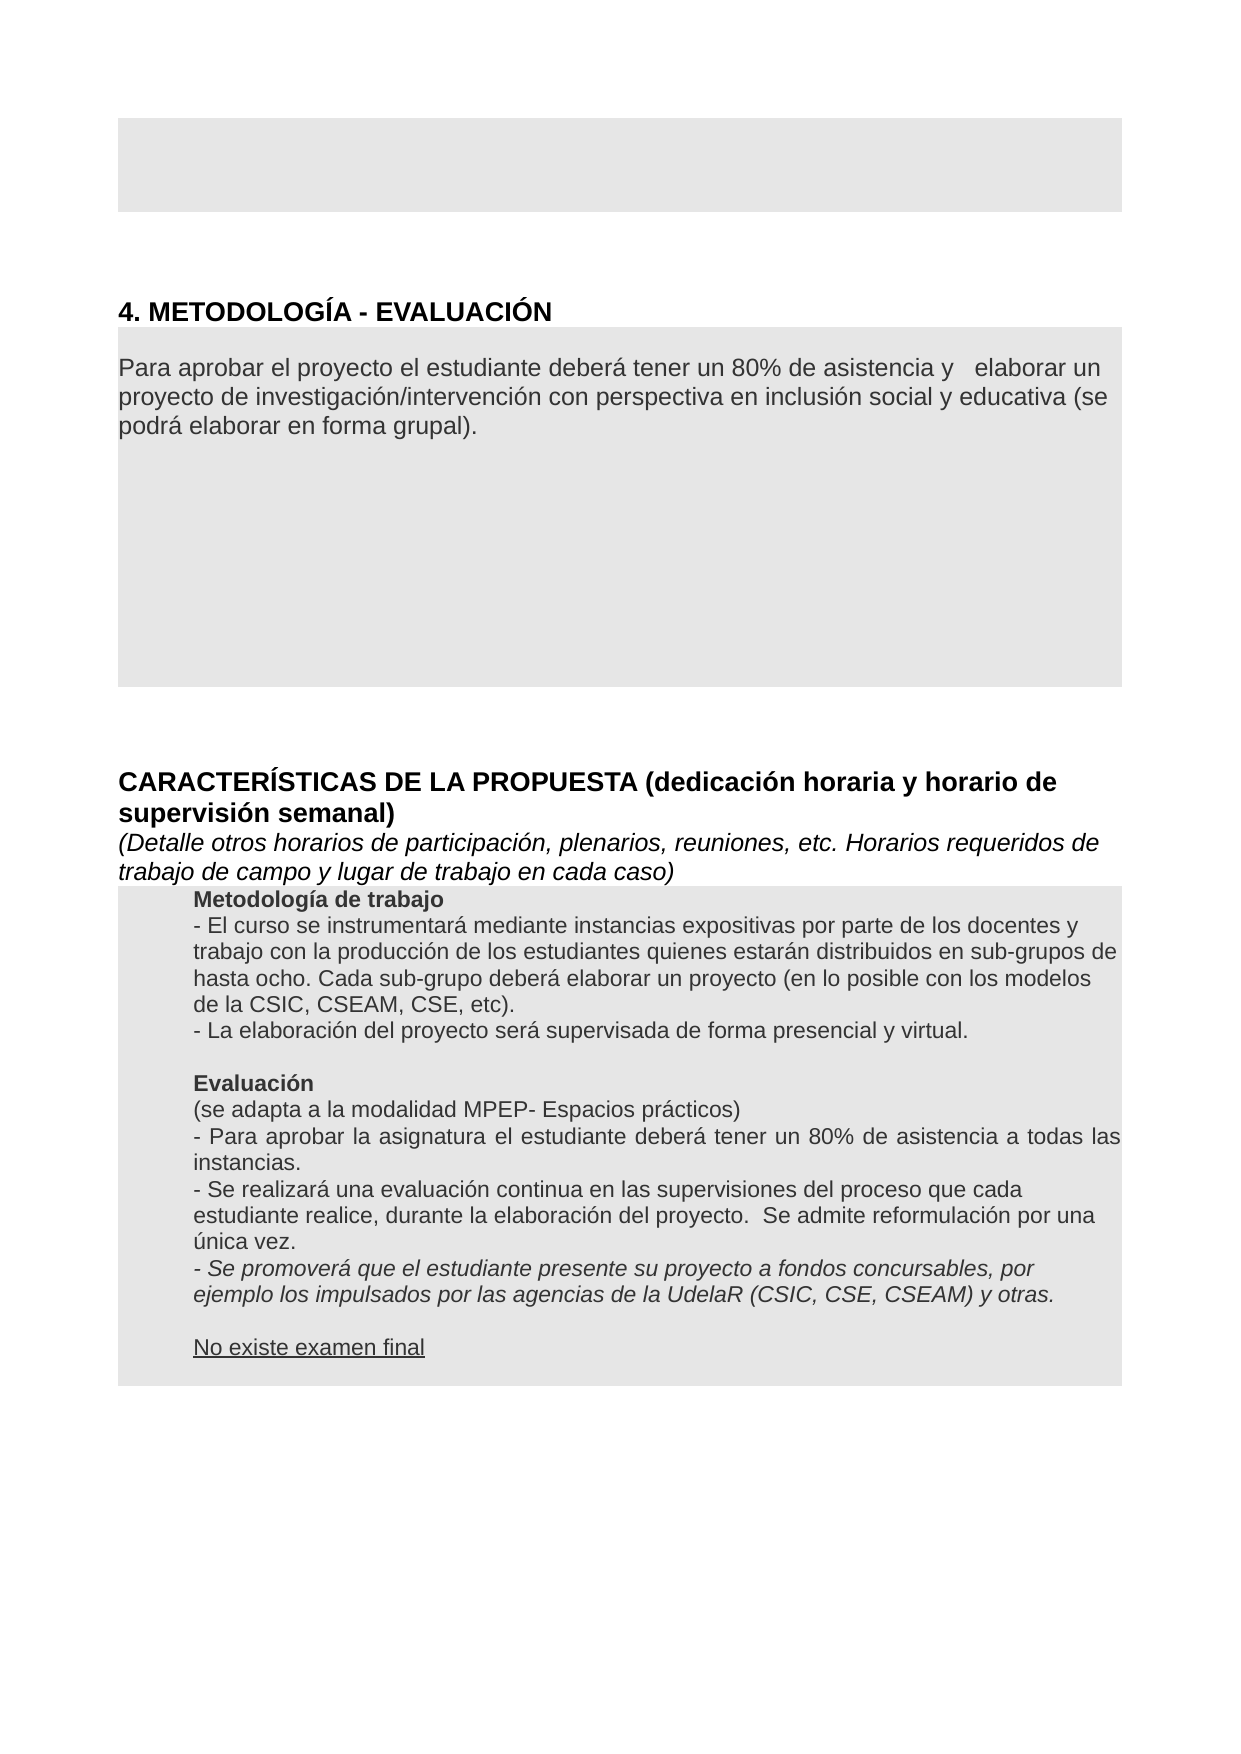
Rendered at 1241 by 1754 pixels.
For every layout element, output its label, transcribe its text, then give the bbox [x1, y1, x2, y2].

text (Detalle otros horarios de participación, plenarios, reuniones, etc. Horarios requeridos de trabajo de campo y lugar de trabajo en cada caso) [118, 828, 1122, 886]
list No existe examen final [156, 1334, 1122, 1360]
list - Se realizará una evaluación continua en las supervisiones del proceso que cada estudiante realice, durante la elaboración del proyecto. Se admite reformulación por una única vez. [156, 1176, 1122, 1254]
text Para aprobar el proyecto el estudiante deberá tener un 80% de asistencia y elaborar un proyecto de investigación/intervención con perspectiva en inclusión social y educativa (se podrá elaborar en forma grupal). [118, 353, 1122, 440]
text CARACTERÍSTICAS DE LA PROPUESTA (dedicación horaria y horario de supervisión semanal) [118, 766, 1122, 828]
list - La elaboración del proyecto será supervisada de forma presencial y virtual. [156, 1017, 1122, 1044]
list - Se promoverá que el estudiante presente su proyecto a fondos concursables, por ejemplo los impulsados por las agencias de la UdelaR (CSIC, CSE, CSEAM) y otras. [156, 1254, 1122, 1307]
list Metodología de trabajo [156, 886, 1122, 912]
list (se adapta a la modalidad MPEP- Espacios prácticos) [156, 1096, 1122, 1123]
text 4. METODOLOGÍA - EVALUACIÓN [118, 296, 1122, 327]
list - Para aprobar la asignatura el estudiante deberá tener un 80% de asistencia a todas las instancias. [156, 1123, 1122, 1176]
list - El curso se instrumentará mediante instancias expositivas por parte de los docentes y trabajo con la producción de los estudiantes quienes estarán distribuidos en sub-grupos de hasta ocho. Cada sub-grupo deberá elaborar un proyecto (en lo posible con los modelos de la CSIC, CSEAM, CSE, etc). [156, 912, 1122, 1017]
list Evaluación [156, 1070, 1122, 1096]
